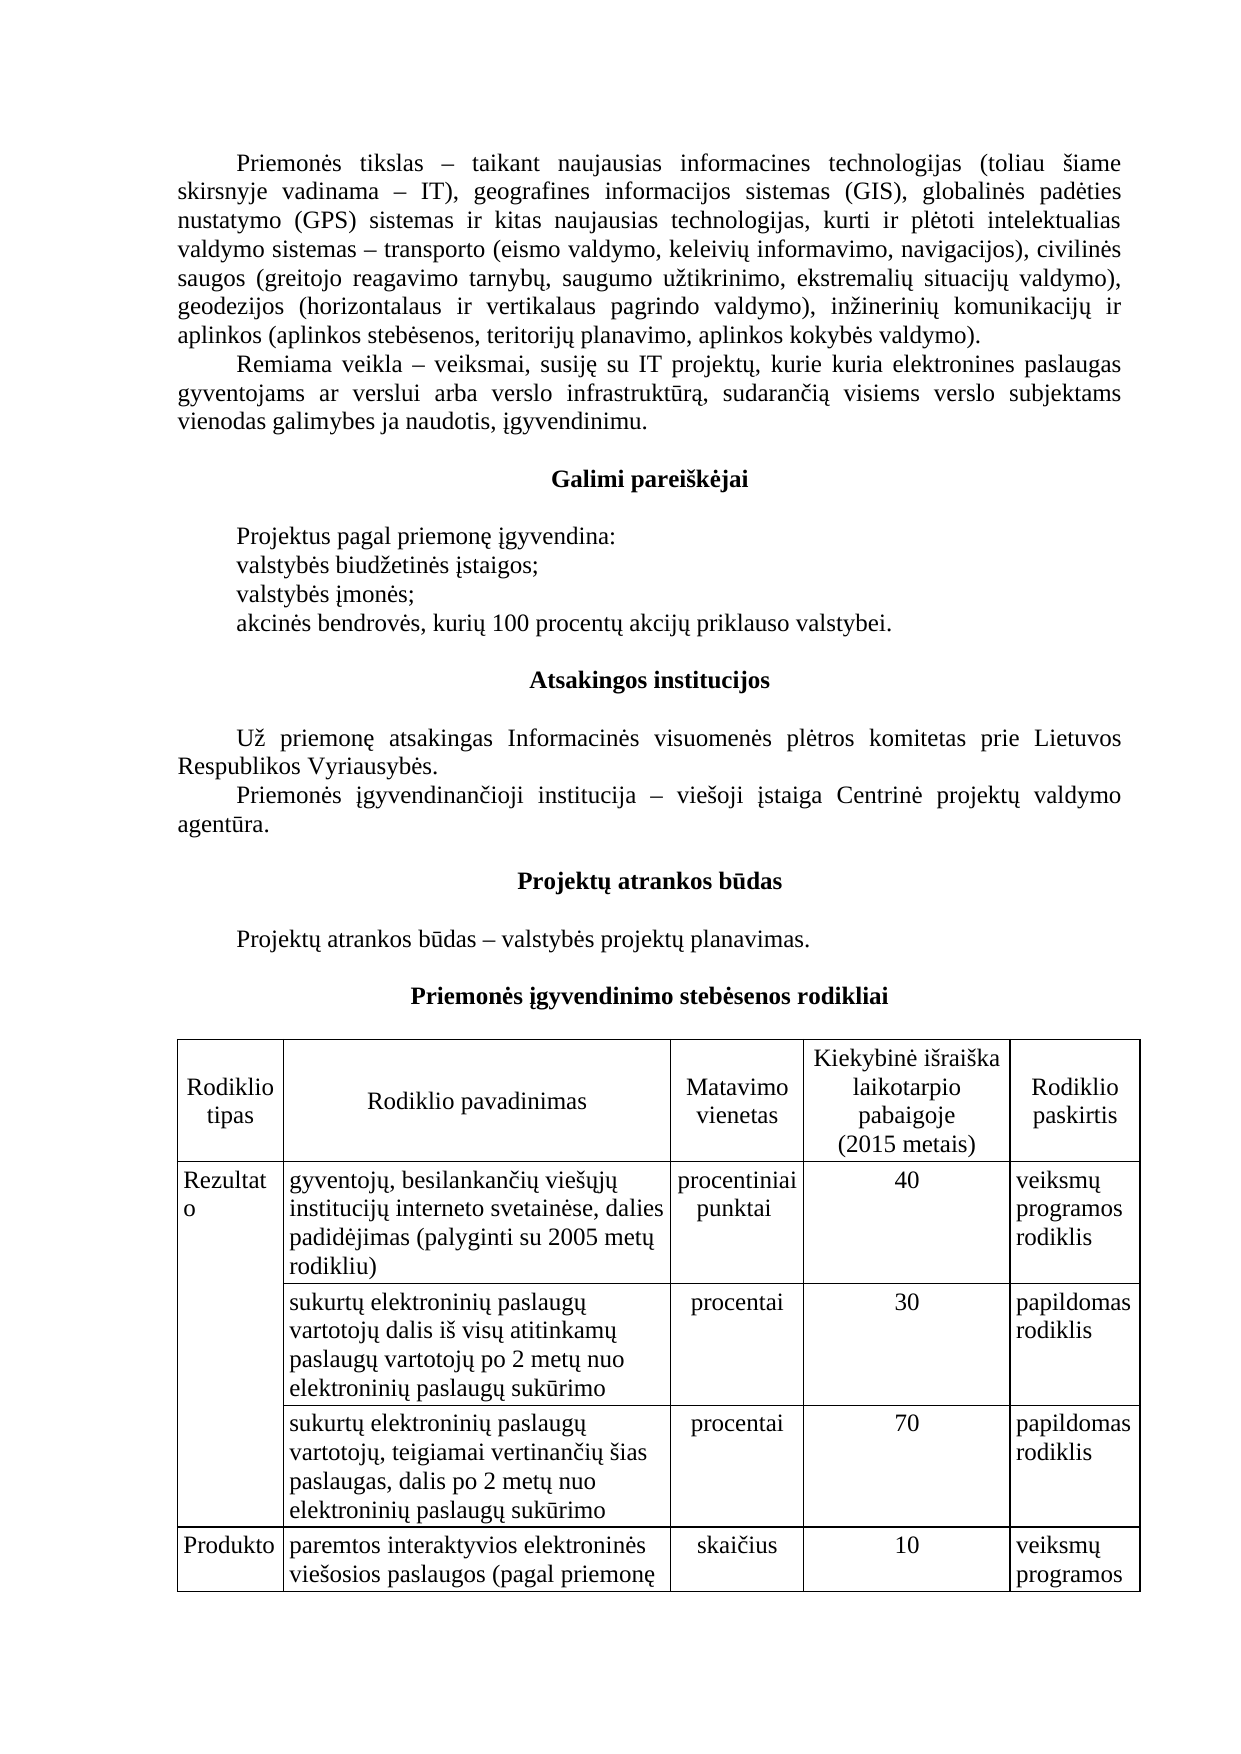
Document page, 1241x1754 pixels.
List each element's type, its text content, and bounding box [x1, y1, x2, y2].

text valstybės įmonės; [177, 579, 1122, 608]
table_cell 10 [804, 1528, 1009, 1591]
table_cell skaičius [671, 1528, 803, 1591]
table_cell paremtos interaktyvios elektroninės viešosios paslaugos (pagal priemonę [284, 1528, 670, 1591]
table_cell Produkto [178, 1528, 283, 1591]
text Priemonės įgyvendinančioji institucija – viešoji įstaiga Centrinė projektų valdymo agentūra. [177, 780, 1122, 838]
table_cell Rezultato [178, 1162, 283, 1526]
table_cell papildomas rodiklis [1011, 1284, 1139, 1404]
table_cell gyventojų, besilankančių viešųjų institucijų interneto svetainėse, dalies padidėjimas (palyginti su 2005 metų rodikliu) [284, 1162, 670, 1283]
text Remiama veikla – veiksmai, susiję su IT projektų, kurie kuria elektronines paslaugas gyventojams ar verslui arba verslo infrastruktūrą, sudarančią visiems verslo subjektams vienodas galimybes ja naudotis, įgyvendinimu. [177, 349, 1122, 435]
table_cell veiksmų programos [1011, 1528, 1139, 1591]
table_cell 40 [804, 1162, 1009, 1283]
table_cell procentai [671, 1284, 803, 1404]
text Priemonės įgyvendinimo stebėsenos rodikliai [177, 981, 1122, 1010]
table_cell 70 [804, 1406, 1009, 1526]
table_cell sukurtų elektroninių paslaugų vartotojų, teigiamai vertinančių šias paslaugas, dalis po 2 metų nuo elektroninių paslaugų sukūrimo [284, 1406, 670, 1526]
table_cell procentai [671, 1406, 803, 1526]
text valstybės biudžetinės įstaigos; [177, 550, 1122, 579]
text Galimi pareiškėjai [177, 464, 1122, 493]
table_cell papildomas rodiklis [1011, 1406, 1139, 1526]
text Atsakingos institucijos [177, 665, 1122, 694]
table_header Kiekybinė išraiška laikotarpio pabaigoje (2015 metais) [804, 1040, 1009, 1161]
text Priemonės tikslas – taikant naujausias informacines technologijas (toliau šiame skirsnyje vadinama – IT), geografines informacijos sistemas (GIS), globalinės padėties nustatymo (GPS) sistemas ir kitas naujausias technologijas, kurti ir plėtoti intelektualias valdymo sistemas – transporto (eismo valdymo, keleivių informavimo, navigacijos), civilinės saugos (greitojo reagavimo tarnybų, saugumo užtikrinimo, ekstremalių situacijų valdymo), geodezijos (horizontalaus ir vertikalaus pagrindo valdymo), inžinerinių komunikacijų ir aplinkos (aplinkos stebėsenos, teritorijų planavimo, aplinkos kokybės valdymo). [177, 148, 1122, 349]
text akcinės bendrovės, kurių 100 procentų akcijų priklauso valstybei. [177, 608, 1122, 636]
table_cell veiksmų programos rodiklis [1011, 1162, 1139, 1283]
table_cell 30 [804, 1284, 1009, 1404]
text Projektų atrankos būdas [177, 866, 1122, 895]
table_header Rodiklio paskirtis [1011, 1040, 1139, 1161]
text Projektus pagal priemonę įgyvendina: [177, 521, 1122, 550]
table_header Rodiklio tipas [178, 1040, 283, 1161]
table_cell procentiniai punktai [671, 1162, 803, 1283]
table_header Rodiklio pavadinimas [284, 1040, 670, 1161]
text Projektų atrankos būdas – valstybės projektų planavimas. [177, 924, 1122, 953]
text Už priemonę atsakingas Informacinės visuomenės plėtros komitetas prie Lietuvos Respublikos Vyriausybės. [177, 723, 1122, 780]
table_cell sukurtų elektroninių paslaugų vartotojų dalis iš visų atitinkamų paslaugų vartotojų po 2 metų nuo elektroninių paslaugų sukūrimo [284, 1284, 670, 1404]
table_header Matavimo vienetas [671, 1040, 803, 1161]
